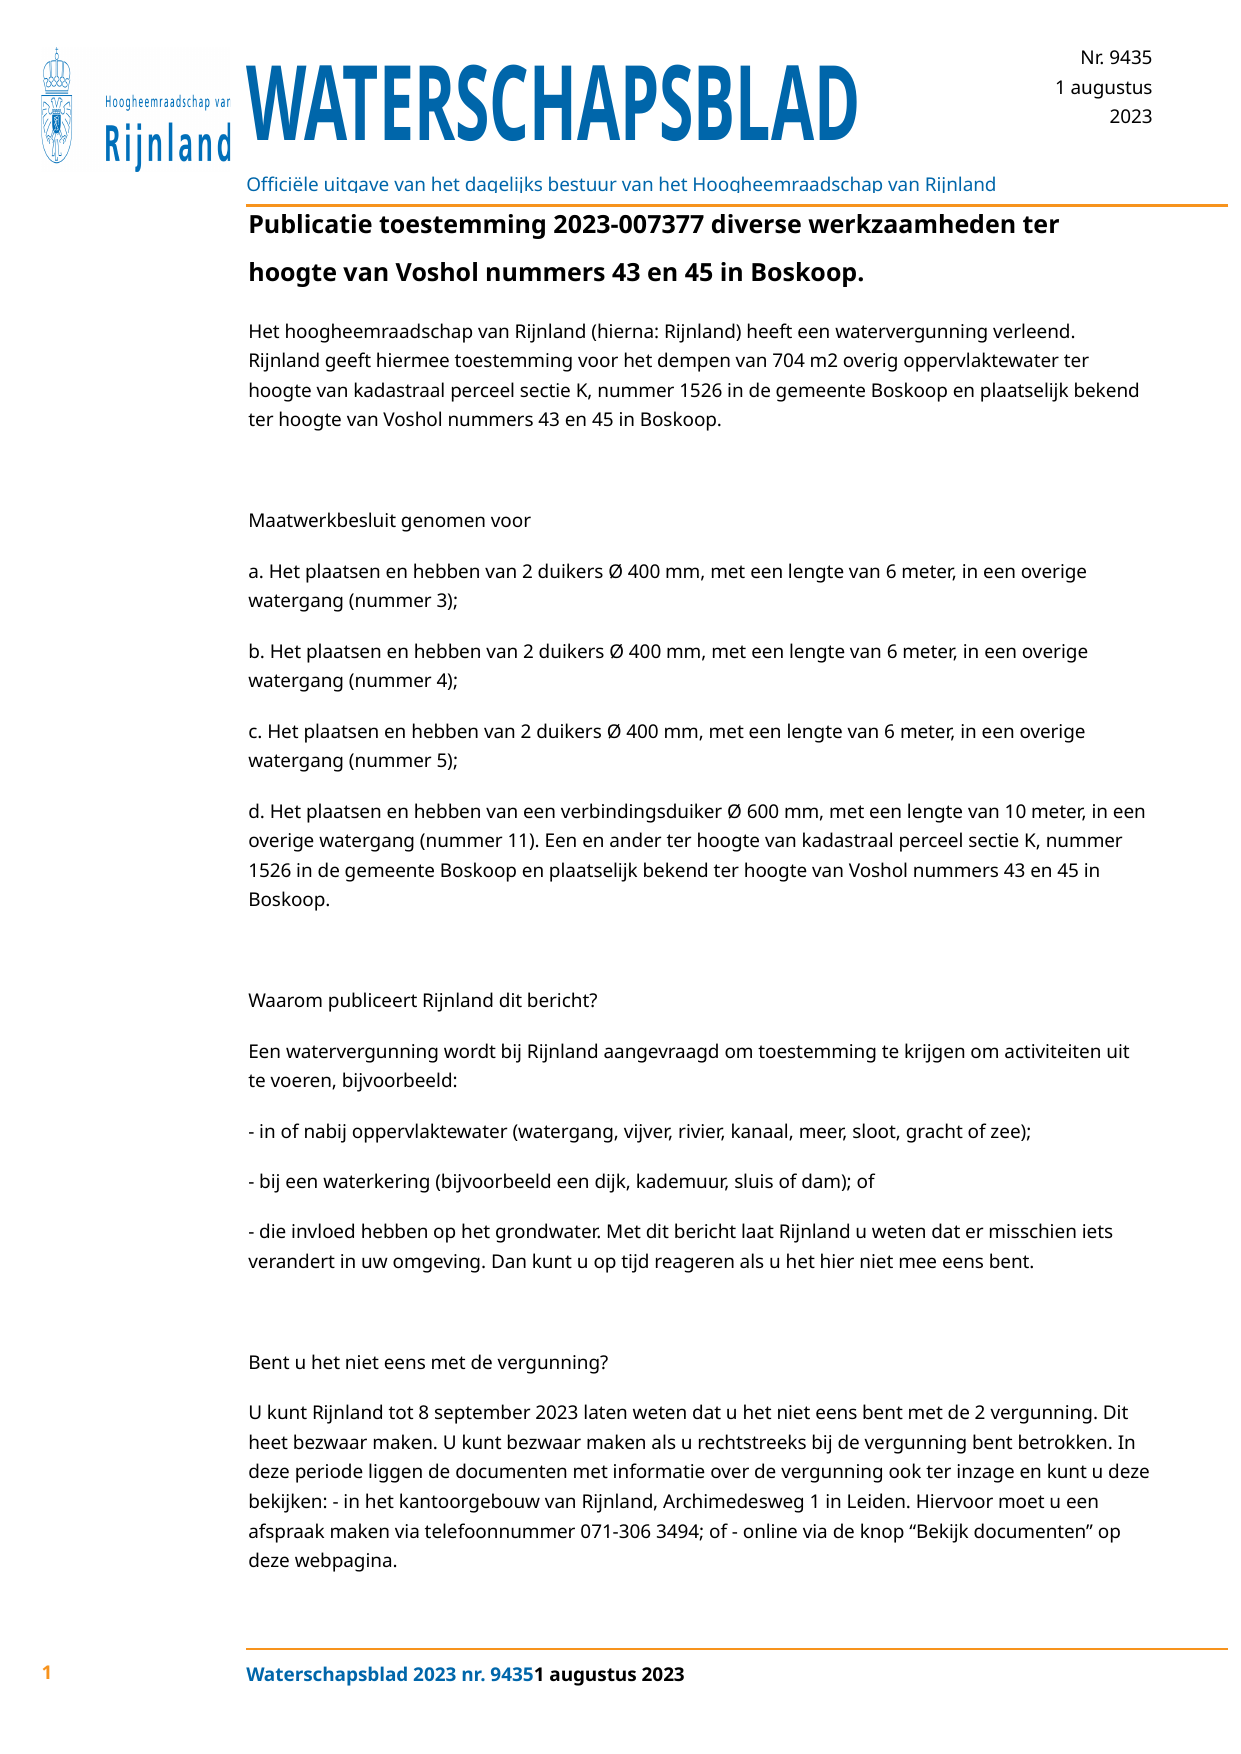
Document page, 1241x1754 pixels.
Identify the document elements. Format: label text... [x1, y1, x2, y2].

text - bij een waterkering (bijvoorbeeld een dijk, kademuur, sluis of dam); of [248, 1168, 1152, 1194]
text Maatwerkbesluit genomen voor [248, 507, 1152, 533]
text a. Het plaatsen en hebben van 2 duikers Ø 400 mm, met een lengte van 6 meter, in een overige watergang (nummer 3); [248, 558, 1152, 613]
text - in of nabij oppervlaktewater (watergang, vijver, rivier, kanaal, meer, sloot, gracht of zee); [248, 1118, 1152, 1144]
text Waarom publiceert Rijnland dit bericht? [248, 987, 1152, 1013]
text d. Het plaatsen en hebben van een verbindingsduiker Ø 600 mm, met een lengte van 10 meter, in een overige watergang (nummer 11). Een en ander ter hoogte van kadastraal perceel sectie K, nummer 1526 in de gemeente Boskoop en plaatselijk bekend ter hoogte van Voshol nummers 43 en 45 in Boskoop. [248, 798, 1152, 912]
text Publicatie toestemming 2023-007377 diverse werkzaamheden ter hoogte van Voshol nummers 43 en 45 in Boskoop. [248, 207, 1152, 288]
text c. Het plaatsen en hebben van 2 duikers Ø 400 mm, met een lengte van 6 meter, in een overige watergang (nummer 5); [248, 718, 1152, 773]
text Een watervergunning wordt bij Rijnland aangevraagd om toestemming te krijgen om activiteiten uit te voeren, bijvoorbeeld: [248, 1038, 1152, 1093]
text Bent u het niet eens met de vergunning? [248, 1349, 1152, 1375]
text U kunt Rijnland tot 8 september 2023 laten weten dat u het niet eens bent met de 2 vergunning. Dit heet bezwaar maken. U kunt bezwaar maken als u rechtstreeks bij de vergunning bent betrokken. In deze periode liggen de documenten met informatie over de vergunning ook ter inzage en kunt u deze bekijken: - in het kantoorgebouw van Rijnland, Archimedesweg 1 in Leiden. Hiervoor moet u een afspraak maken via telefoonnummer 071-306 3494; of - online via de knop “Bekijk documenten” op deze webpagina. [248, 1399, 1152, 1573]
picture [41, 47, 231, 172]
text - die invloed hebben op het grondwater. Met dit bericht laat Rijnland u weten dat er misschien iets verandert in uw omgeving. Dan kunt u op tijd reageren als u het hier niet mee eens bent. [248, 1219, 1152, 1274]
text Het hoogheemraadschap van Rijnland (hierna: Rijnland) heeft een watervergunning verleend. Rijnland geeft hiermee toestemming voor het dempen van 704 m2 overig oppervlaktewater ter hoogte van kadastraal perceel sectie K, nummer 1526 in de gemeente Boskoop en plaatselijk bekend ter hoogte van Voshol nummers 43 en 45 in Boskoop. [248, 318, 1152, 432]
text b. Het plaatsen en hebben van 2 duikers Ø 400 mm, met een lengte van 6 meter, in een overige watergang (nummer 4); [248, 638, 1152, 693]
